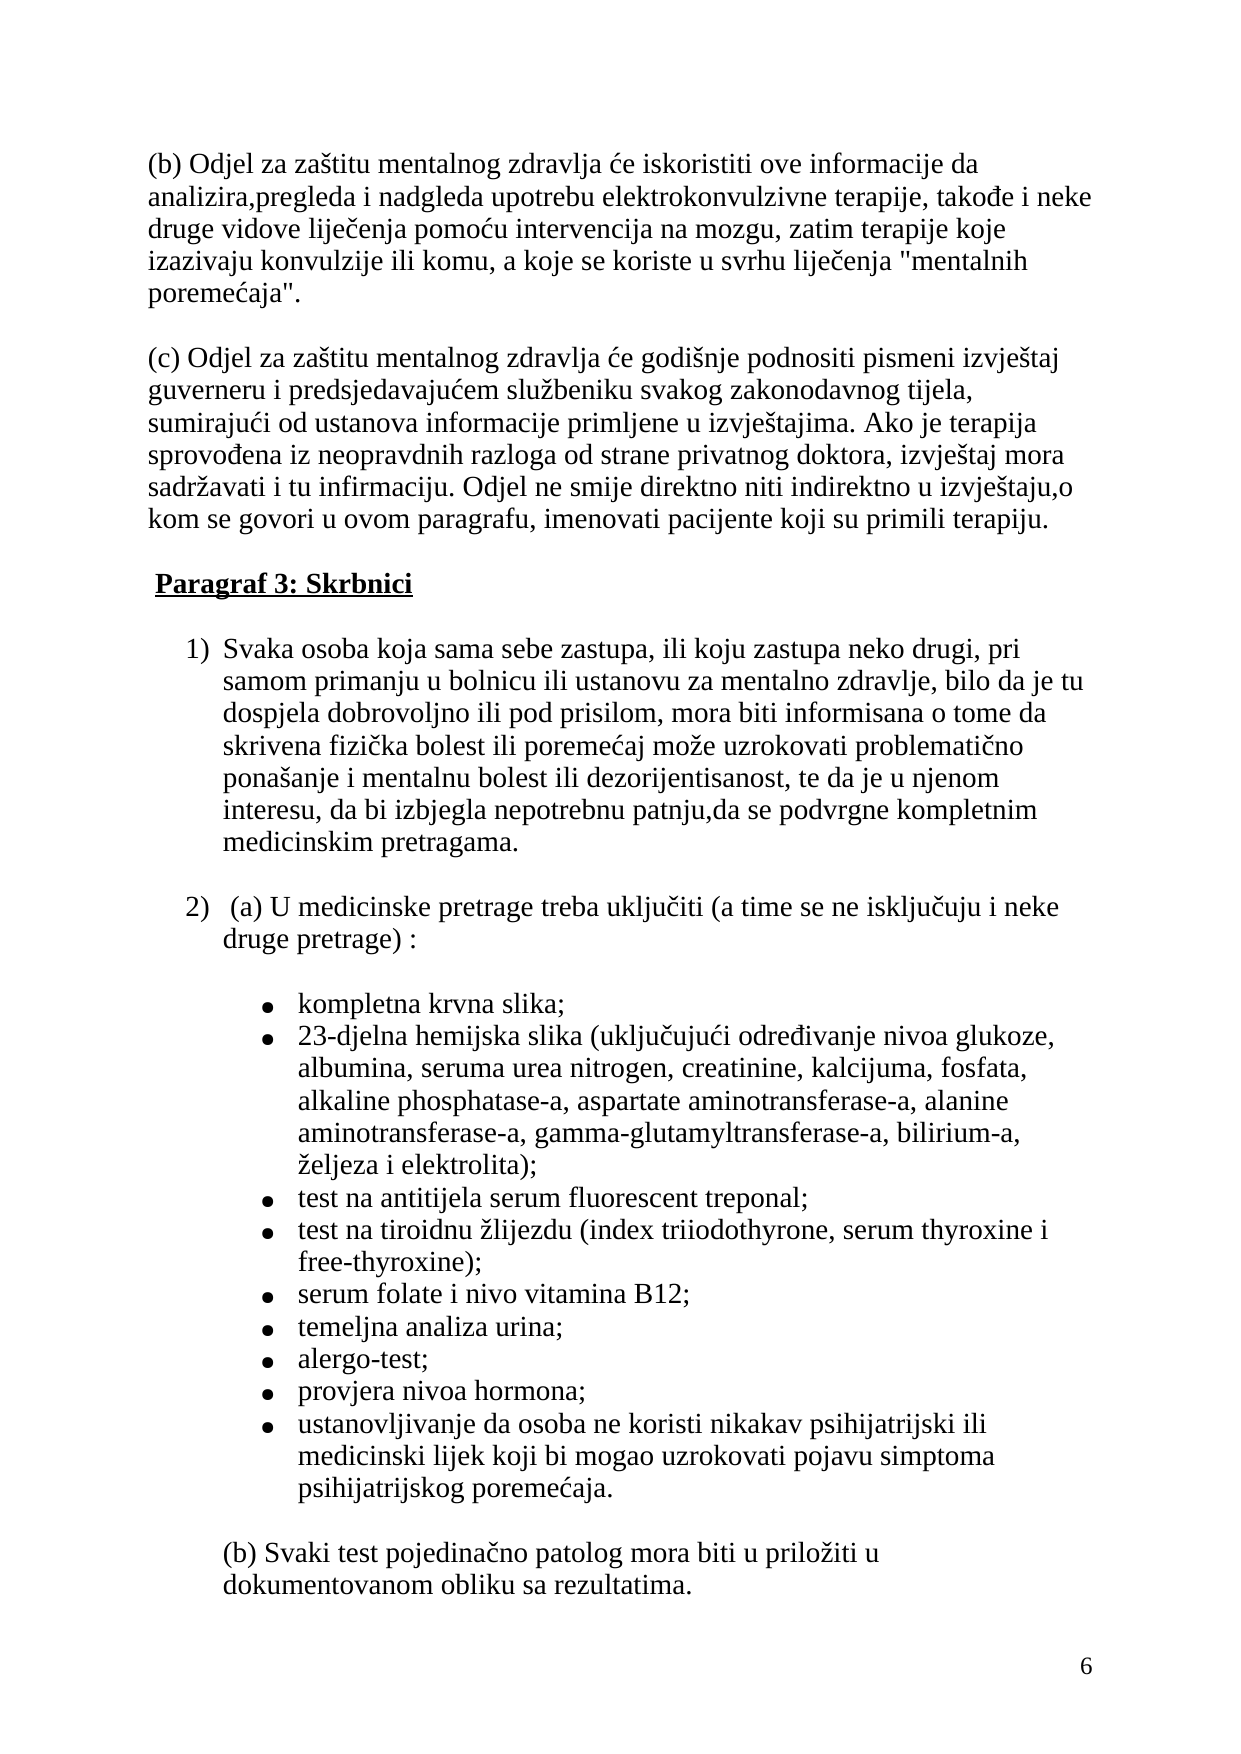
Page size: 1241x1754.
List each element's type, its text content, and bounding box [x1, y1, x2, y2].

list test na tiroidnu žlijezdu (index triiodothyrone, serum thyroxine i free-thyroxine); [260, 1213, 1092, 1278]
list 23-djelna hemijska slika (uključujući određivanje nivoa glukoze, albumina, seruma urea nitrogen, creatinine, kalcijuma, fosfata, alkaline phosphatase-a, aspartate aminotransferase-a, alanine aminotransferase-a, gamma-glutamyltransferase-a, bilirium-a, željeza i elektrolita); [260, 1019, 1092, 1181]
list serum folate i nivo vitamina B12; [260, 1278, 1092, 1310]
list ustanovljivanje da osoba ne koristi nikakav psihijatrijski ili medicinski lijek koji bi mogao uzrokovati pojavu simptoma psihijatrijskog poremećaja. [260, 1407, 1092, 1504]
text (b) Svaki test pojedinačno patolog mora biti u priložiti u dokumentovanom obliku sa rezultatima. [223, 1536, 1092, 1601]
list (a) U medicinske pretrage treba uključiti (a time se ne isključuju i neke druge pretrage) : [185, 890, 1092, 955]
text (c) Odjel za zaštitu mentalnog zdravlja će godišnje podnositi pismeni izvještaj guverneru i predsjedavajućem službeniku svakog zakonodavnog tijela, sumirajući od ustanova informacije primljene u izvještajima. Ako je terapija sprovođena iz neopravdnih razloga od strane privatnog doktora, izvještaj mora sadržavati i tu infirmaciju. Odjel ne smije direktno niti indirektno u izvještaju,o kom se govori u ovom paragrafu, imenovati pacijente koji su primili terapiju. [148, 341, 1092, 535]
list alergo-test; [260, 1342, 1092, 1375]
subtitle Paragraf 3: Skrbnici [148, 567, 1092, 600]
text (b) Odjel za zaštitu mentalnog zdravlja će iskoristiti ove informacije da analizira,pregleda i nadgleda upotrebu elektrokonvulzivne terapije, takođe i neke druge vidove liječenja pomoću intervencija na mozgu, zatim terapije koje izazivaju konvulzije ili komu, a koje se koriste u svrhu liječenja "mentalnih poremećaja". [148, 148, 1092, 309]
list provjera nivoa hormona; [260, 1375, 1092, 1407]
list test na antitijela serum fluorescent treponal; [260, 1181, 1092, 1213]
list Svaka osoba koja sama sebe zastupa, ili koju zastupa neko drugi, pri samom primanju u bolnicu ili ustanovu za mentalno zdravlje, bilo da je tu dospjela dobrovoljno ili pod prisilom, mora biti informisana o tome da skrivena fizička bolest ili poremećaj može uzrokovati problematično ponašanje i mentalnu bolest ili dezorijentisanost, te da je u njenom interesu, da bi izbjegla nepotrebnu patnju,da se podvrgne kompletnim medicinskim pretragama. [185, 632, 1092, 858]
list temeljna analiza urina; [260, 1310, 1092, 1342]
list kompletna krvna slika; [260, 987, 1092, 1019]
